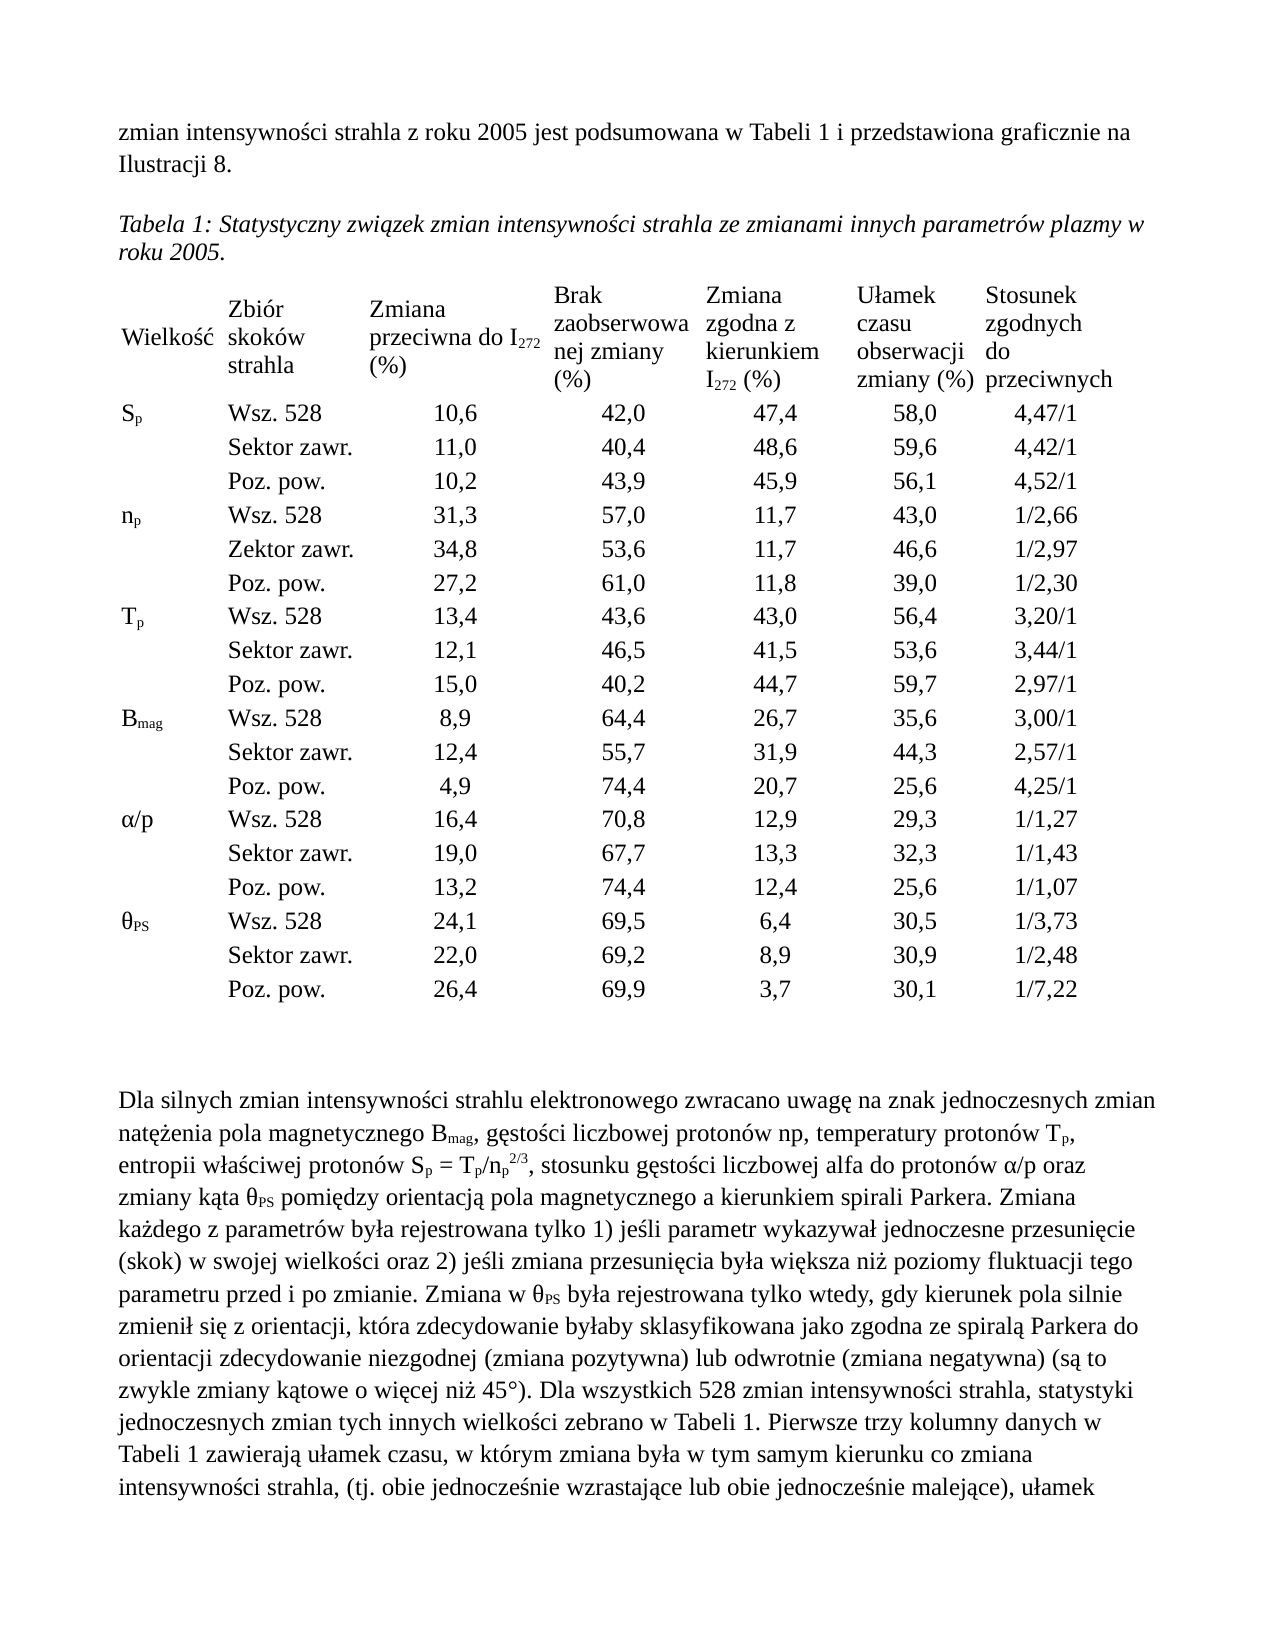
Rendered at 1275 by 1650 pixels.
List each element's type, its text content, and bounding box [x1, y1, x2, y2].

table_cell [118, 667, 225, 701]
table_header Zmiana zgodna z kierunkiem I272 (%) [703, 278, 854, 396]
table_cell 39,0 [854, 566, 982, 599]
table_cell Sektor zawr. [225, 430, 366, 464]
table_cell 11,0 [366, 430, 551, 464]
table_cell Zektor zawr. [225, 532, 366, 566]
table_cell 8,9 [703, 938, 854, 972]
table_cell [118, 972, 225, 1006]
table_cell Wsz. 528 [225, 701, 366, 735]
table_cell 47,4 [703, 396, 854, 430]
table_cell 1/2,97 [982, 532, 1116, 566]
table_cell 12,1 [366, 633, 551, 667]
table_cell 4,9 [366, 769, 551, 802]
table_cell 22,0 [366, 938, 551, 972]
table_cell 3,00/1 [982, 701, 1116, 735]
table_cell 70,8 [551, 803, 703, 836]
table_cell 56,1 [854, 464, 982, 498]
table_cell 56,4 [854, 599, 982, 633]
table_cell 43,6 [551, 599, 703, 633]
table_cell [118, 735, 225, 769]
table_cell 13,4 [366, 599, 551, 633]
table_cell 26,7 [703, 701, 854, 735]
table_cell Poz. pow. [225, 464, 366, 498]
table_cell 31,9 [703, 735, 854, 769]
table_cell 74,4 [551, 870, 703, 904]
table_cell 67,7 [551, 836, 703, 870]
table_cell 3,7 [703, 972, 854, 1006]
table_cell [118, 430, 225, 464]
table_cell 12,4 [366, 735, 551, 769]
table_cell 45,9 [703, 464, 854, 498]
table_cell Poz. pow. [225, 769, 366, 802]
table_cell 4,25/1 [982, 769, 1116, 802]
table_cell 43,9 [551, 464, 703, 498]
table_cell 11,7 [703, 498, 854, 532]
table_cell 40,2 [551, 667, 703, 701]
table_cell 44,3 [854, 735, 982, 769]
table_cell [118, 566, 225, 599]
table_cell Poz. pow. [225, 667, 366, 701]
table_cell 11,7 [703, 532, 854, 566]
table_cell Bmag [118, 701, 225, 735]
table_header Zmiana przeciwna do I272 (%) [366, 278, 551, 396]
table_cell 1/2,30 [982, 566, 1116, 599]
table_cell 16,4 [366, 803, 551, 836]
table_cell 4,52/1 [982, 464, 1116, 498]
text zmian intensywności strahla z roku 2005 jest podsumowana w Tabeli 1 i przedstawiona graficznie na Ilustracji 8. [118, 118, 1157, 178]
table_cell 58,0 [854, 396, 982, 430]
table_cell 12,9 [703, 803, 854, 836]
table_cell Poz. pow. [225, 870, 366, 904]
table_cell 12,4 [703, 870, 854, 904]
table_cell 29,3 [854, 803, 982, 836]
table_cell 4,47/1 [982, 396, 1116, 430]
table_cell 30,9 [854, 938, 982, 972]
table_cell [118, 870, 225, 904]
table_header Wielkość [118, 278, 225, 396]
table_cell θPS [118, 904, 225, 938]
table_cell [118, 938, 225, 972]
table_cell Wsz. 528 [225, 803, 366, 836]
table_cell 46,6 [854, 532, 982, 566]
table_cell 1/2,48 [982, 938, 1116, 972]
table_cell Wsz. 528 [225, 904, 366, 938]
table_cell Poz. pow. [225, 972, 366, 1006]
table_cell 26,4 [366, 972, 551, 1006]
table_cell 42,0 [551, 396, 703, 430]
table_cell 1/2,66 [982, 498, 1116, 532]
table_cell Sektor zawr. [225, 633, 366, 667]
table_cell 41,5 [703, 633, 854, 667]
table_cell 2,57/1 [982, 735, 1116, 769]
table_header Stosunek zgodnych do przeciwnych [982, 278, 1116, 396]
table_cell 34,8 [366, 532, 551, 566]
table_cell 30,1 [854, 972, 982, 1006]
table_header Ułamek czasu obserwacji zmiany (%) [854, 278, 982, 396]
table_cell 59,6 [854, 430, 982, 464]
table_cell 69,5 [551, 904, 703, 938]
table_cell 64,4 [551, 701, 703, 735]
table_cell 3,20/1 [982, 599, 1116, 633]
table_cell 19,0 [366, 836, 551, 870]
table_cell 2,97/1 [982, 667, 1116, 701]
table_cell 55,7 [551, 735, 703, 769]
table_cell 53,6 [854, 633, 982, 667]
table_cell 69,9 [551, 972, 703, 1006]
text Tabela 1: Statystyczny związek zmian intensywności strahla ze zmianami innych parametrów plazmy w roku 2005. [118, 210, 1157, 266]
table_cell Tp [118, 599, 225, 633]
table_cell 43,0 [703, 599, 854, 633]
table_cell 1/1,43 [982, 836, 1116, 870]
table_cell Sektor zawr. [225, 836, 366, 870]
table_cell 13,2 [366, 870, 551, 904]
table_cell 6,4 [703, 904, 854, 938]
table_cell 46,5 [551, 633, 703, 667]
table_cell [118, 464, 225, 498]
table_cell α/p [118, 803, 225, 836]
table_cell 25,6 [854, 870, 982, 904]
table_cell Wsz. 528 [225, 396, 366, 430]
table_cell 40,4 [551, 430, 703, 464]
table_cell 1/7,22 [982, 972, 1116, 1006]
table_cell 43,0 [854, 498, 982, 532]
table_cell 74,4 [551, 769, 703, 802]
table_cell 1/3,73 [982, 904, 1116, 938]
table_cell 3,44/1 [982, 633, 1116, 667]
table_cell 31,3 [366, 498, 551, 532]
table_cell 20,7 [703, 769, 854, 802]
table_cell Sp [118, 396, 225, 430]
table_cell Wsz. 528 [225, 599, 366, 633]
table_cell 57,0 [551, 498, 703, 532]
table_cell 30,5 [854, 904, 982, 938]
table_cell 44,7 [703, 667, 854, 701]
table_cell 13,3 [703, 836, 854, 870]
table_cell 35,6 [854, 701, 982, 735]
table_cell np [118, 498, 225, 532]
table_cell [118, 633, 225, 667]
table_cell 10,2 [366, 464, 551, 498]
table_cell [118, 532, 225, 566]
table_cell 69,2 [551, 938, 703, 972]
table_cell 48,6 [703, 430, 854, 464]
table_cell 1/1,07 [982, 870, 1116, 904]
table_cell 25,6 [854, 769, 982, 802]
table_cell 1/1,27 [982, 803, 1116, 836]
text Dla silnych zmian intensywności strahlu elektronowego zwracano uwagę na znak jednoczesnych zmian natężenia pola magnetycznego Bmag, gęstości liczbowej protonów np, temperatury protonów Tp, entropii właściwej protonów Sp = Tp/np2/3, stosunku gęstości liczbowej alfa do protonów α/p oraz zmiany kąta θPS pomiędzy orientacją pola magnetycznego a kierunkiem spirali Parkera. Zmiana każdego z parametrów była rejestrowana tylko 1) jeśli parametr wykazywał jednoczesne przesunięcie (skok) w swojej wielkości oraz 2) jeśli zmiana przesunięcia była większa niż poziomy fluktuacji tego parametru przed i po zmianie. Zmiana w θPS była rejestrowana tylko wtedy, gdy kierunek pola silnie zmienił się z orientacji, która zdecydowanie byłaby sklasyfikowana jako zgodna ze spiralą Parkera do orientacji zdecydowanie niezgodnej (zmiana pozytywna) lub odwrotnie (zmiana negatywna) (są to zwykle zmiany kątowe o więcej niż 45°). Dla wszystkich 528 zmian intensywności strahla, statystyki jednoczesnych zmian tych innych wielkości zebrano w Tabeli 1. Pierwsze trzy kolumny danych w Tabeli 1 zawierają ułamek czasu, w którym zmiana była w tym samym kierunku co zmiana intensywności strahla, (tj. obie jednocześnie wzrastające lub obie jednocześnie malejące), ułamek [118, 1086, 1157, 1501]
table_cell 10,6 [366, 396, 551, 430]
table_cell 24,1 [366, 904, 551, 938]
table_cell [118, 769, 225, 802]
table_cell 8,9 [366, 701, 551, 735]
table_cell [118, 836, 225, 870]
table_cell 11,8 [703, 566, 854, 599]
table_cell 27,2 [366, 566, 551, 599]
table_cell 59,7 [854, 667, 982, 701]
table_cell Poz. pow. [225, 566, 366, 599]
table_cell 32,3 [854, 836, 982, 870]
table_cell 4,42/1 [982, 430, 1116, 464]
table_cell Sektor zawr. [225, 735, 366, 769]
table_cell Wsz. 528 [225, 498, 366, 532]
table_cell 15,0 [366, 667, 551, 701]
table_cell 53,6 [551, 532, 703, 566]
table_cell 61,0 [551, 566, 703, 599]
table_header Zbiór skoków strahla [225, 278, 366, 396]
table_header Brak zaobserwowanej zmiany (%) [551, 278, 703, 396]
table_cell Sektor zawr. [225, 938, 366, 972]
